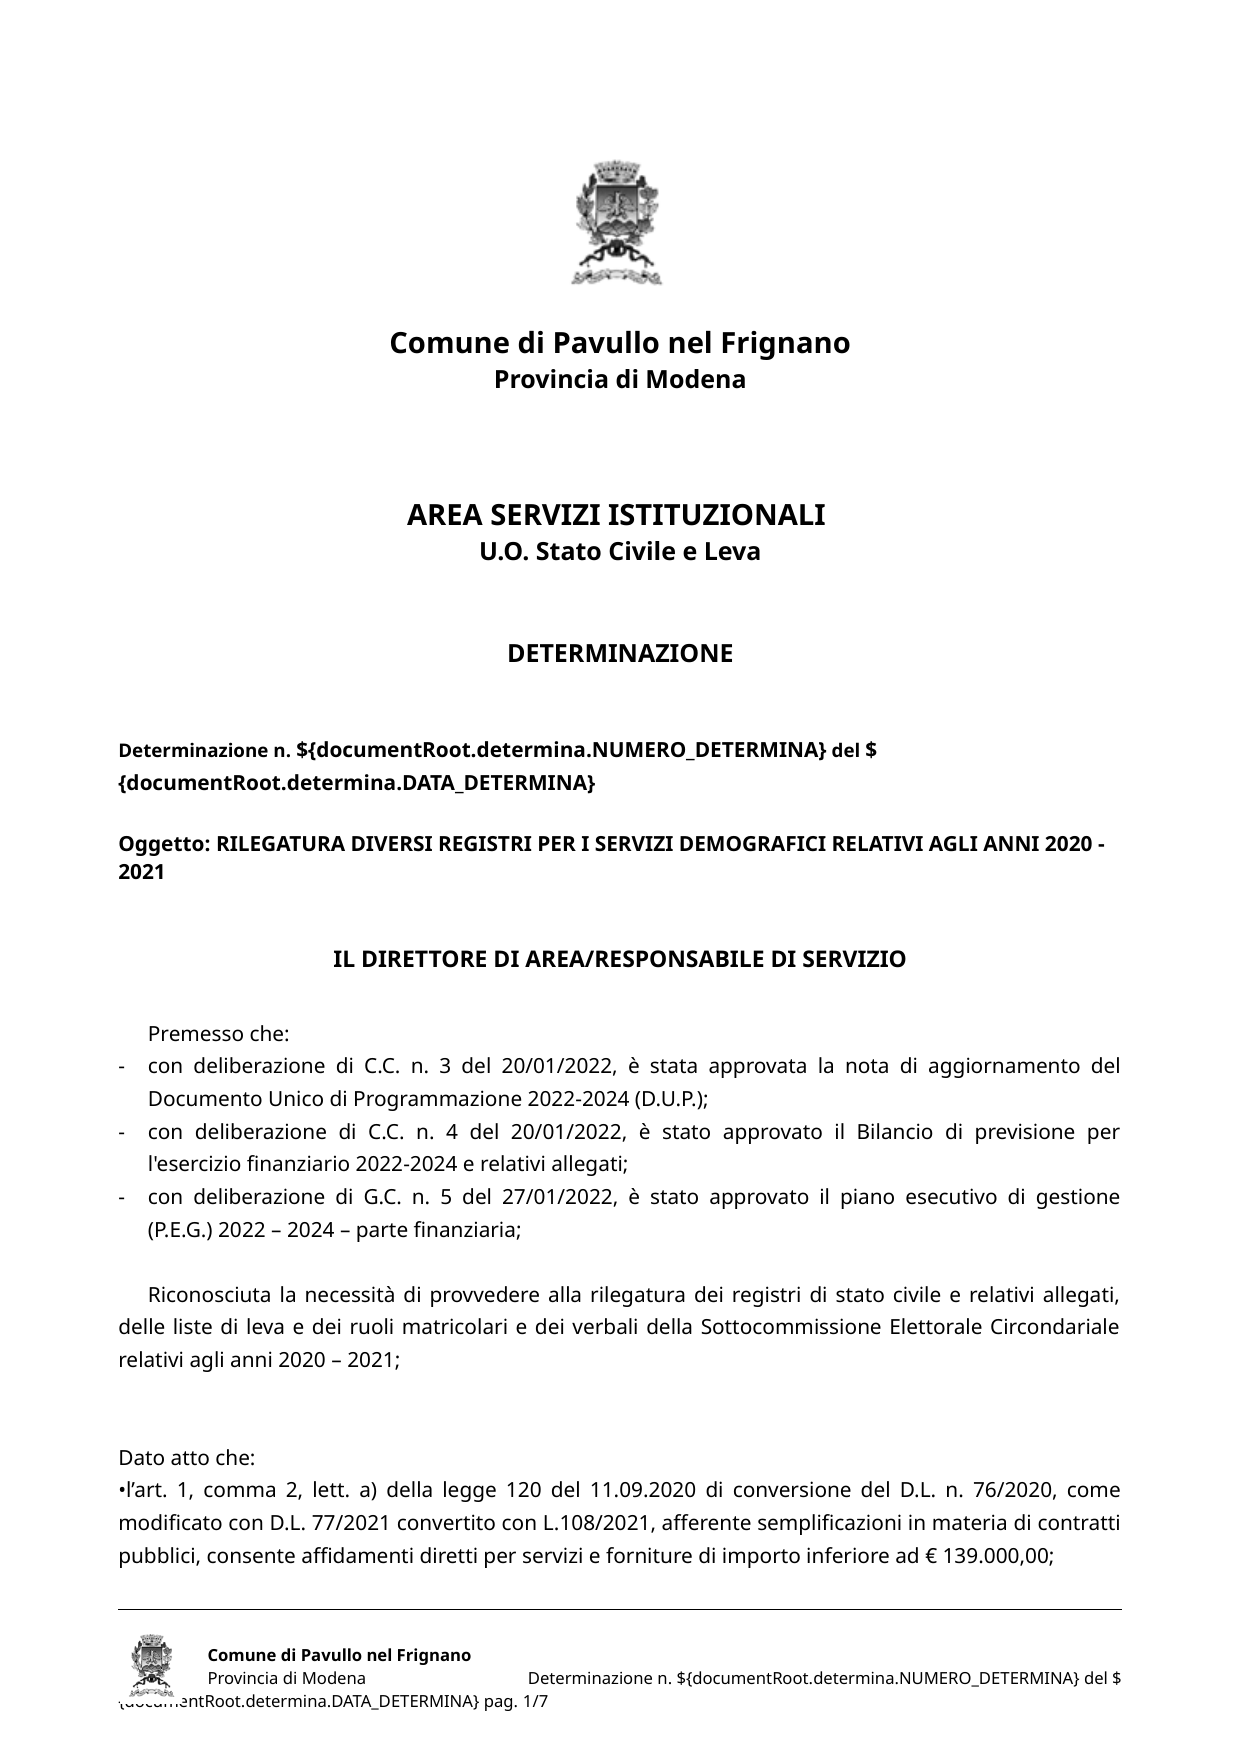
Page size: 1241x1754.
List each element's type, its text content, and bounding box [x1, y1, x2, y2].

list con deliberazione di C.C. n. 3 del 20/01/2022, è stata approvata la nota di aggiornamento del Documento Unico di Programmazione 2022-2024 (D.U.P.); [118, 1052, 1122, 1113]
picture [120, 1631, 183, 1704]
text Riconosciuta la necessità di provvedere alla rilegatura dei registri di stato civile e relativi allegati, delle liste di leva e dei ruoli matricolari e dei verbali della Sottocommissione Elettorale Circondariale relativi agli anni 2020 – 2021; [118, 1280, 1122, 1373]
text Premesso che: [118, 1019, 1122, 1047]
text AREA SERVIZI ISTITUZIONALI [118, 494, 1122, 533]
text Determinazione n. ${documentRoot.determina.NUMERO_DETERMINA} del ${documentRoot.determina.DATA_DETERMINA} [118, 735, 1122, 796]
text U.O. Stato Civile e Leva [118, 533, 1122, 568]
text Dato atto che: [118, 1443, 1122, 1471]
list con deliberazione di C.C. n. 4 del 20/01/2022, è stato approvato il Bilancio di previsione per l'esercizio finanziario 2022-2024 e relativi allegati; [118, 1117, 1122, 1178]
text DETERMINAZIONE [118, 636, 1122, 670]
text IL DIRETTORE DI AREA/RESPONSABILE DI SERVIZIO [118, 943, 1122, 974]
list con deliberazione di G.C. n. 5 del 27/01/2022, è stato approvato il piano esecutivo di gestione (P.E.G.) 2022 – 2024 – parte finanziaria; [118, 1182, 1122, 1243]
picture [546, 152, 695, 289]
text Oggetto: RILEGATURA DIVERSI REGISTRI PER I SERVIZI DEMOGRAFICI RELATIVI AGLI ANNI 2020 -2021 [118, 829, 1122, 886]
text •l’art. 1, comma 2, lett. a) della legge 120 del 11.09.2020 di conversione del D.L. n. 76/2020, come modificato con D.L. 77/2021 convertito con L.108/2021, afferente semplificazioni in materia di contratti pubblici, consente affidamenti diretti per servizi e forniture di importo inferiore ad € 139.000,00; [118, 1476, 1122, 1569]
